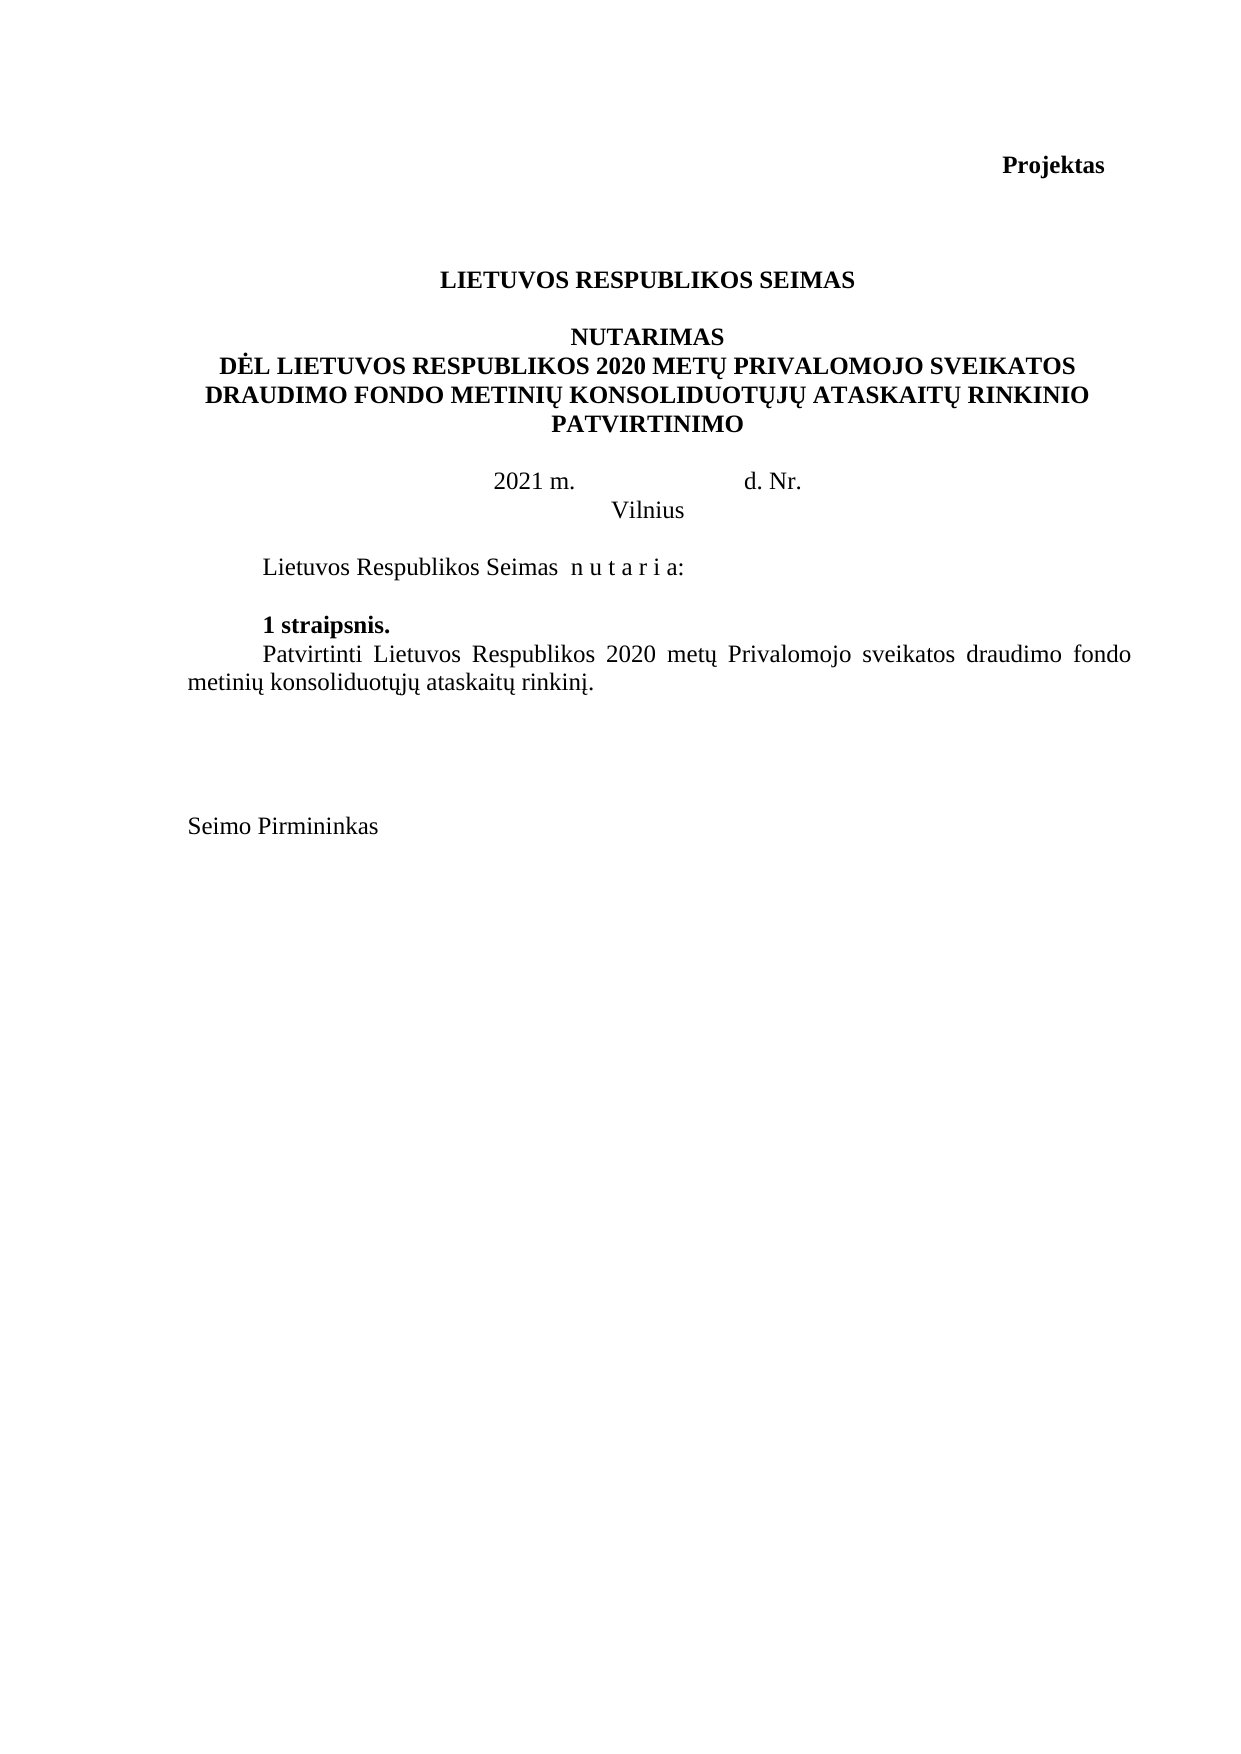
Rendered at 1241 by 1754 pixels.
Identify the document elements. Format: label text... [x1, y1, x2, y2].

text Projektas [187, 150, 1107, 179]
text DĖL LIETUVOS RESPUBLIKOS 2020 METŲ PRIVALOMOJO SVEIKATOS DRAUDIMO FONDO METINIŲ KONSOLIDUOTŲJŲ ATASKAITŲ RINKINIO PATVIRTINIMO [187, 351, 1107, 437]
text 1 straipsnis. [187, 610, 1107, 639]
text 2021 m. d. Nr. [187, 466, 1107, 495]
text Vilnius [187, 495, 1107, 524]
text Seimo Pirmininkas [187, 811, 1107, 840]
text Lietuvos Respublikos Seimas n u t a r i a: [187, 552, 1107, 581]
text LIETUVOS RESPUBLIKOS SEIMAS [187, 265, 1107, 294]
text Patvirtinti Lietuvos Respublikos 2020 metų Privalomojo sveikatos draudimo fondo metinių konsoliduotųjų ataskaitų rinkinį. [187, 639, 1132, 696]
text NUTARIMAS [187, 322, 1107, 351]
